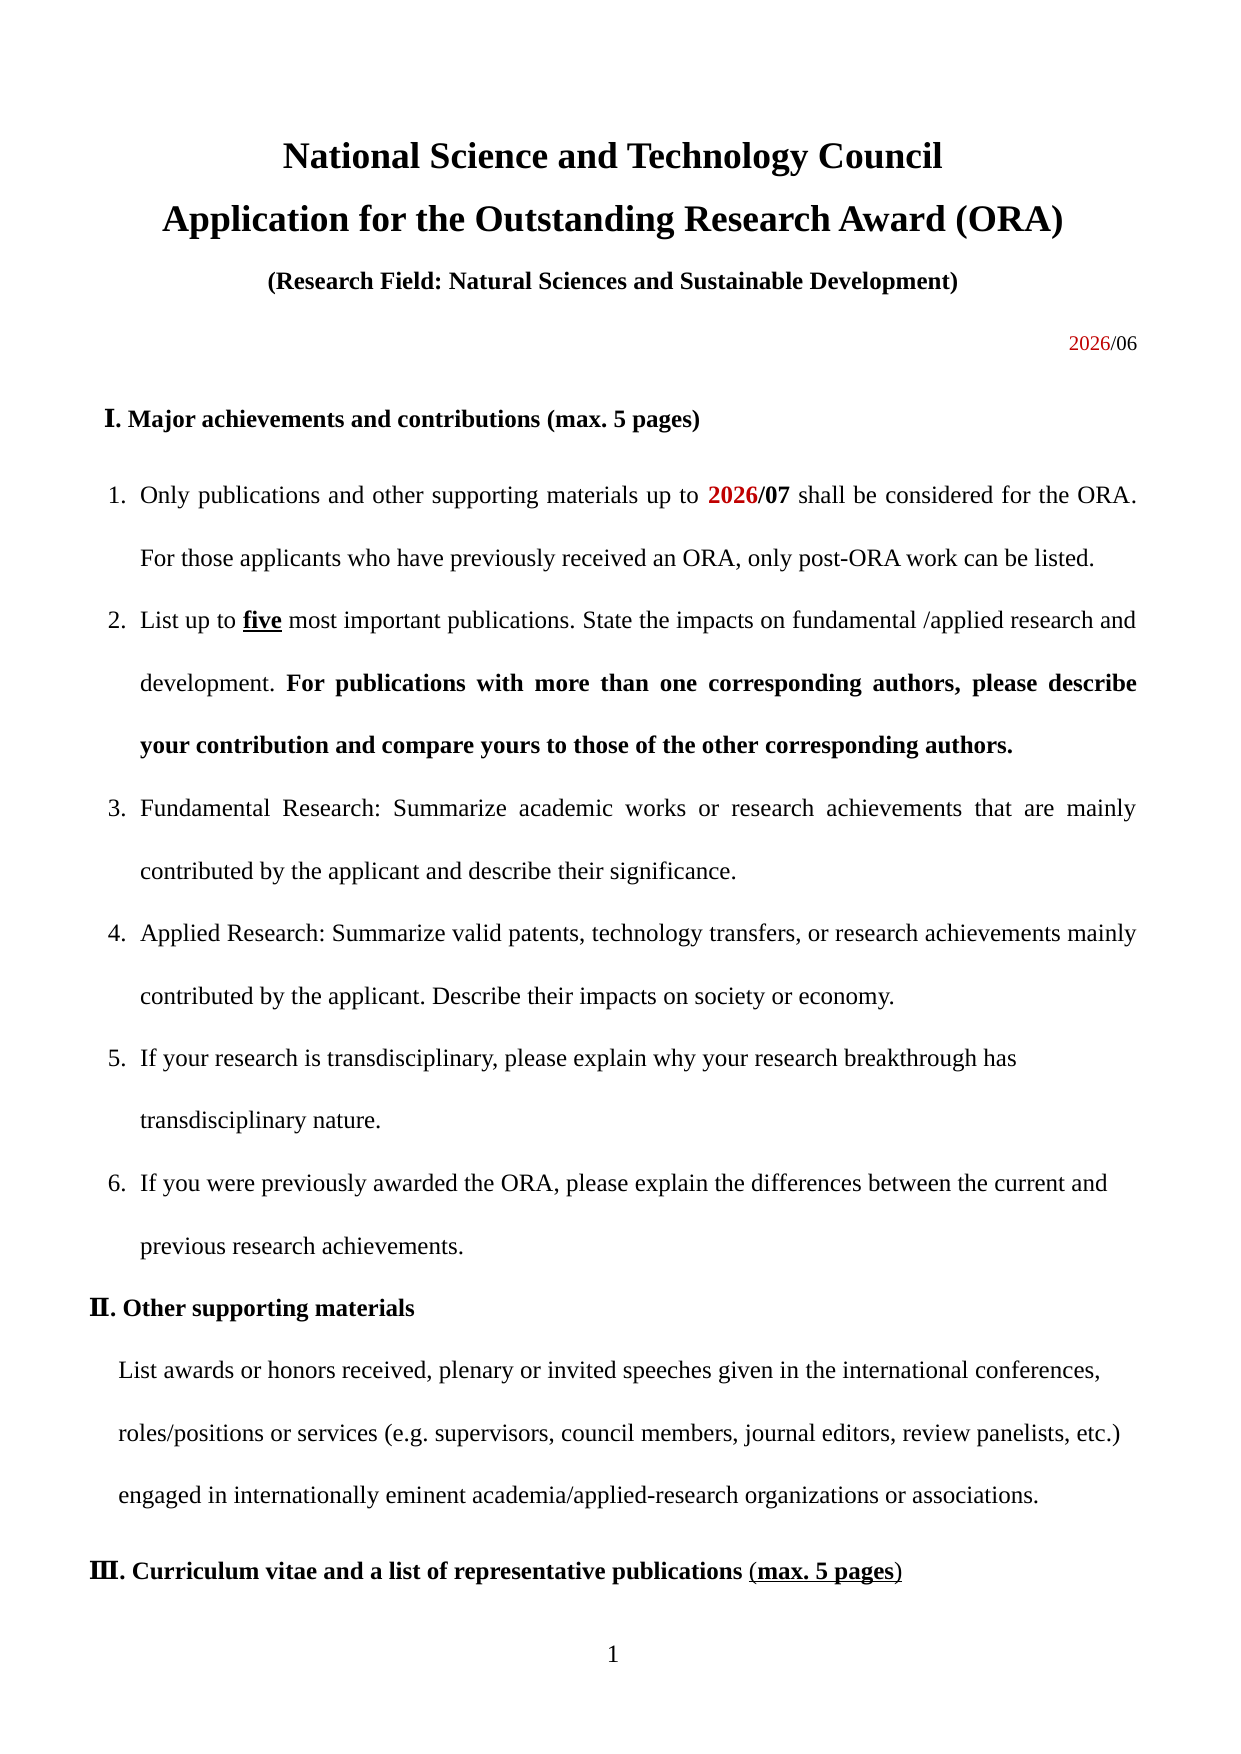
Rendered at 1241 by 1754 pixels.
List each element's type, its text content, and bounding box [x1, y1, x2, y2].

text 2026/06 [126, 301, 1137, 364]
list Fundamental Research: Summarize academic works or research achievements that are mainly contributed by the applicant and describe their significance. [108, 765, 1137, 890]
list Applied Research: Summarize valid patents, technology transfers, or research achievements mainly contributed by the applicant. Describe their impacts on society or economy. [108, 890, 1137, 1015]
text National Science and Technology Council [89, 114, 1137, 176]
list List up to five most important publications. State the impacts on fundamental /applied research and development. For publications with more than one corresponding authors, please describe your contribution and compare yours to those of the other corresponding authors. [108, 578, 1137, 765]
text List awards or honors received, plenary or invited speeches given in the international conferences, roles/positions or services (e.g. supervisors, council members, journal editors, review panelists, etc.) engaged in internationally eminent academia/applied-research organizations or associations. [118, 1328, 1137, 1515]
list Only publications and other supporting materials up to 2026/07 shall be considered for the ORA. For those applicants who have previously received an ORA, only post-ORA work can be listed. [108, 453, 1137, 578]
text (Research Field: Natural Sciences and Sustainable Development) [89, 239, 1137, 301]
text Ⅰ. Major achievements and contributions (max. 5 pages) [103, 377, 1124, 439]
list If your research is transdisciplinary, please explain why your research breakthrough has transdisciplinary nature. [108, 1015, 1167, 1140]
list If you were previously awarded the ORA, please explain the differences between the current and previous research achievements. [108, 1140, 1137, 1265]
text Ⅲ. Curriculum vitae and a list of representative publications (max. 5 pages) [89, 1528, 1124, 1591]
text Ⅱ. Other supporting materials [89, 1265, 1137, 1328]
text Application for the Outstanding Research Award (ORA) [89, 176, 1137, 239]
